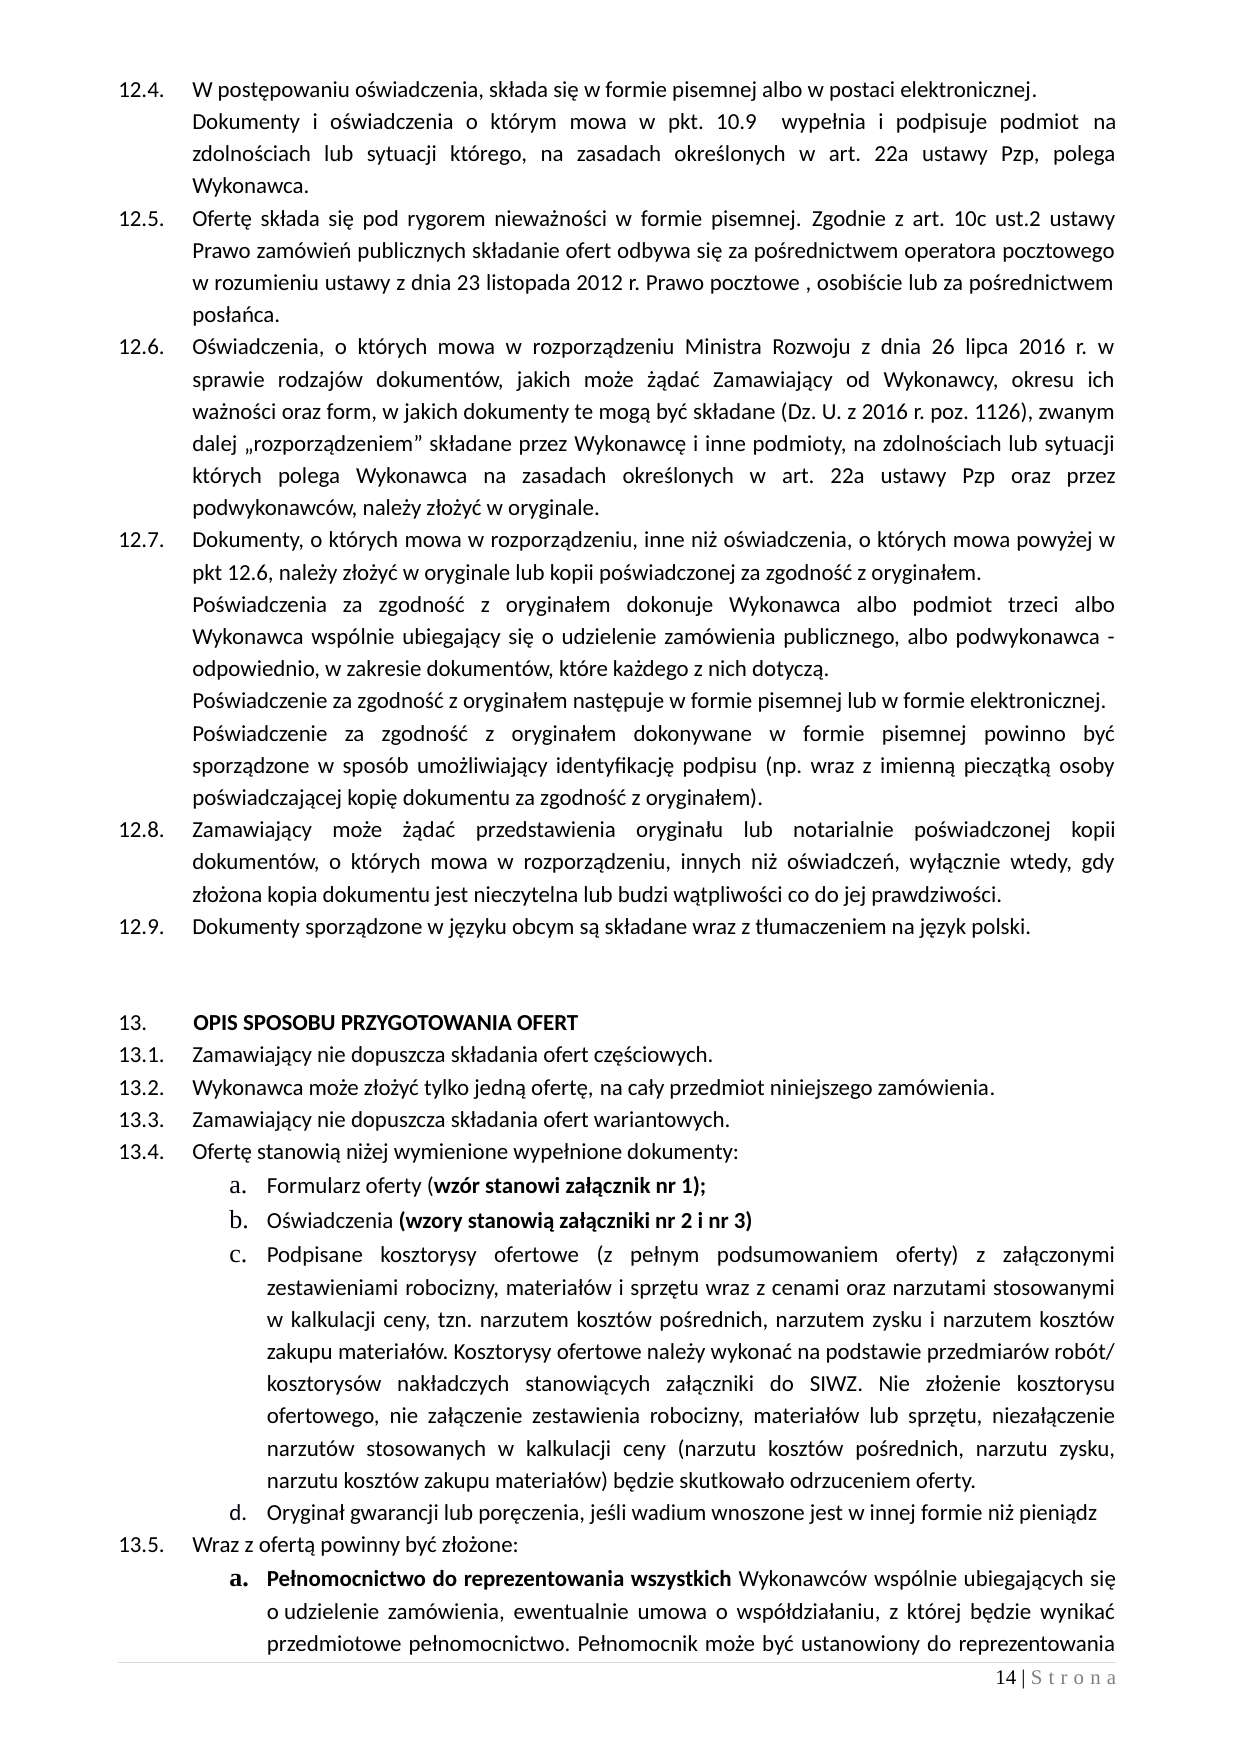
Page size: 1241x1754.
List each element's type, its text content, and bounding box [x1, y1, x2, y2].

text 12.4. W postępowaniu oświadczenia, składa się w formie pisemnej albo w postaci elektronicznej. [118, 75, 1116, 103]
text Dokumenty i oświadczenia o którym mowa w pkt. 10.9 wypełnia i podpisuje podmiot na zdolnościach lub sytuacji którego, na zasadach określonych w art. 22a ustawy Pzp, polega Wykonawca. [118, 107, 1116, 199]
text 13. OPIS SPOSOBU PRZYGOTOWANIA OFERT [118, 1008, 1116, 1036]
text Poświadczenie za zgodność z oryginałem następuje w formie pisemnej lub w formie elektronicznej. [192, 687, 1116, 714]
list Oświadczenia (wzory stanowią załączniki nr 2 i nr 3) [229, 1204, 1116, 1234]
text 13.4. Ofertę stanowią niżej wymienione wypełnione dokumenty: [118, 1137, 1116, 1165]
text 13.2. Wykonawca może złożyć tylko jedną ofertę, na cały przedmiot niniejszego zamówienia. [118, 1073, 1116, 1101]
text 13.3. Zamawiający nie dopuszcza składania ofert wariantowych. [118, 1105, 1116, 1133]
list Podpisane kosztorysy ofertowe (z pełnym podsumowaniem oferty) z załączonymi zestawieniami robocizny, materiałów i sprzętu wraz z cenami oraz narzutami stosowanymi w kalkulacji ceny, tzn. narzutem kosztów pośrednich, narzutem zysku i narzutem kosztów zakupu materiałów. Kosztorysy ofertowe należy wykonać na podstawie przedmiarów robót/ kosztorysów nakładczych stanowiących załączniki do SIWZ. Nie złożenie kosztorysu ofertowego, nie załączenie zestawienia robocizny, materiałów lub sprzętu, niezałączenie narzutów stosowanych w kalkulacji ceny (narzutu kosztów pośrednich, narzutu zysku, narzutu kosztów zakupu materiałów) będzie skutkowało odrzuceniem oferty. [229, 1238, 1116, 1494]
text 12.5. Ofertę składa się pod rygorem nieważności w formie pisemnej. Zgodnie z art. 10c ust.2 ustawy Prawo zamówień publicznych składanie ofert odbywa się za pośrednictwem operatora pocztowego w rozumieniu ustawy z dnia 23 listopada 2012 r. Prawo pocztowe , osobiście lub za pośrednictwem posłańca. [118, 204, 1116, 328]
text 12.9. Dokumenty sporządzone w języku obcym są składane wraz z tłumaczeniem na język polski. [118, 912, 1116, 940]
text 12.6. Oświadczenia, o których mowa w rozporządzeniu Ministra Rozwoju z dnia 26 lipca 2016 r. w sprawie rodzajów dokumentów, jakich może żądać Zamawiający od Wykonawcy, okresu ich ważności oraz form, w jakich dokumenty te mogą być składane (Dz. U. z 2016 r. poz. 1126), zwanym dalej „rozporządzeniem” składane przez Wykonawcę i inne podmioty, na zdolnościach lub sytuacji których polega Wykonawca na zasadach określonych w art. 22a ustawy Pzp oraz przez podwykonawców, należy złożyć w oryginale. [118, 332, 1116, 521]
list Oryginał gwarancji lub poręczenia, jeśli wadium wnoszone jest w innej formie niż pieniądz [229, 1498, 1116, 1526]
text 12.8. Zamawiający może żądać przedstawienia oryginału lub notarialnie poświadczonej kopii dokumentów, o których mowa w rozporządzeniu, innych niż oświadczeń, wyłącznie wtedy, gdy złożona kopia dokumentu jest nieczytelna lub budzi wątpliwości co do jej prawdziwości. [118, 815, 1116, 908]
text 13.5. Wraz z ofertą powinny być złożone: [118, 1530, 1116, 1558]
text Poświadczenie za zgodność z oryginałem dokonywane w formie pisemnej powinno być sporządzone w sposób umożliwiający identyfikację podpisu (np. wraz z imienną pieczątką osoby poświadczającej kopię dokumentu za zgodność z oryginałem). [192, 719, 1116, 811]
text 13.1. Zamawiający nie dopuszcza składania ofert częściowych. [118, 1041, 1116, 1069]
list Pełnomocnictwo do reprezentowania wszystkich Wykonawców wspólnie ubiegających się o udzielenie zamówienia, ewentualnie umowa o współdziałaniu, z której będzie wynikać przedmiotowe pełnomocnictwo. Pełnomocnik może być ustanowiony do reprezentowania [229, 1562, 1116, 1657]
text 12.7. Dokumenty, o których mowa w rozporządzeniu, inne niż oświadczenia, o których mowa powyżej w pkt 12.6, należy złożyć w oryginale lub kopii poświadczonej za zgodność z oryginałem. [118, 526, 1116, 586]
list Formularz oferty (wzór stanowi załącznik nr 1); [229, 1169, 1116, 1199]
text Poświadczenia za zgodność z oryginałem dokonuje Wykonawca albo podmiot trzeci albo Wykonawca wspólnie ubiegający się o udzielenie zamówienia publicznego, albo podwykonawca - odpowiednio, w zakresie dokumentów, które każdego z nich dotyczą. [192, 590, 1116, 682]
